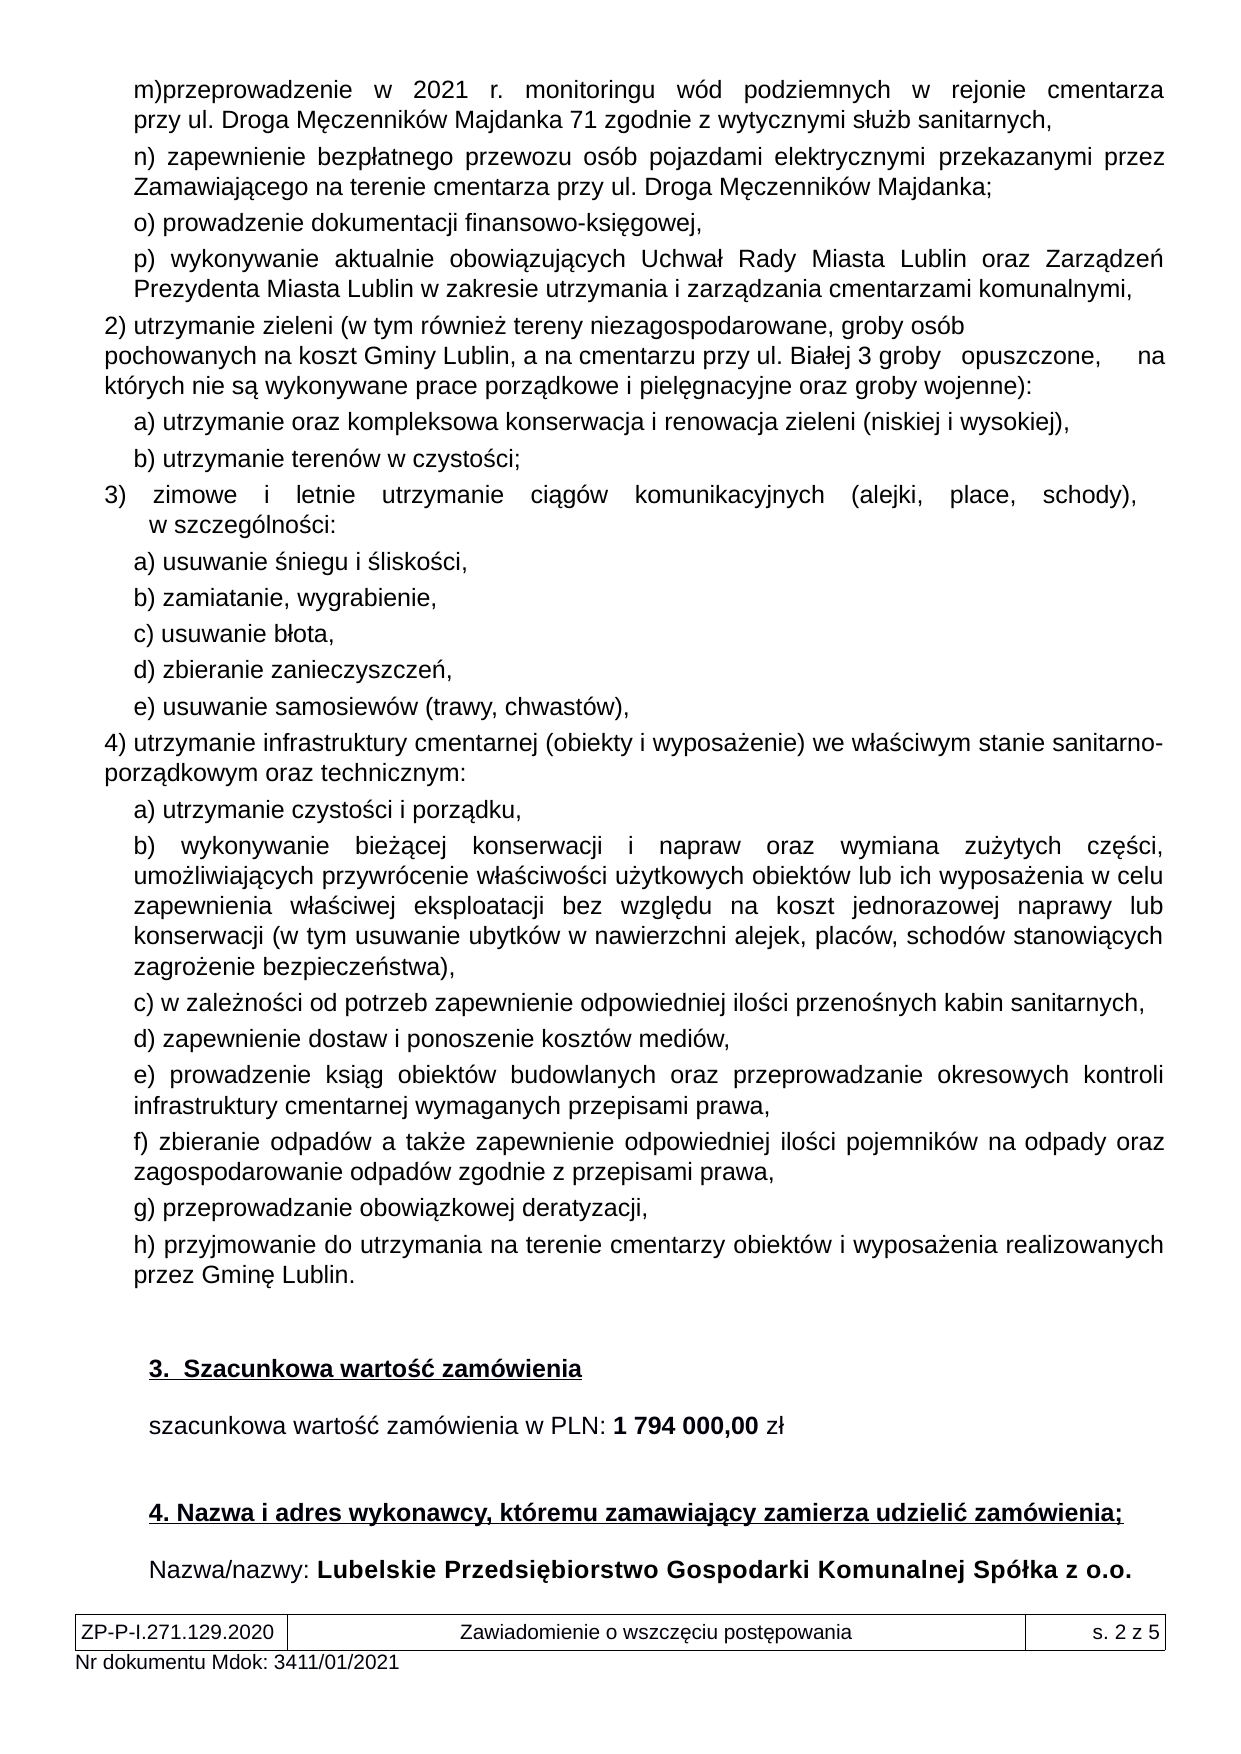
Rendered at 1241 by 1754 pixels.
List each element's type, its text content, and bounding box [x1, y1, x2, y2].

text Nazwa/nazwy: Lubelskie Przedsiębiorstwo Gospodarki Komunalnej Spółka z o.o. [149, 1555, 1165, 1584]
list 4) utrzymanie infrastruktury cmentarnej (obiekty i wyposażenie) we właściwym stanie sanitarno-porządkowym oraz technicznym: [104, 728, 1165, 787]
text szacunkowa wartość zamówienia w PLN: 1 794 000,00 zł [149, 1411, 1165, 1440]
list b) zamiatanie, wygrabienie, [133, 583, 1165, 612]
list e) prowadzenie ksiąg obiektów budowlanych oraz przeprowadzanie okresowych kontroli infrastruktury cmentarnej wymaganych przepisami prawa, [133, 1061, 1165, 1119]
list n) zapewnienie bezpłatnego przewozu osób pojazdami elektrycznymi przekazanymi przez Zamawiającego na terenie cmentarza przy ul. Droga Męczenników Majdanka; [133, 141, 1165, 200]
list h) przyjmowanie do utrzymania na terenie cmentarzy obiektów i wyposażenia realizowanych przez Gminę Lublin. [133, 1230, 1165, 1289]
text 4. Nazwa i adres wykonawcy, któremu zamawiający zamierza udzielić zamówienia; [149, 1497, 1165, 1526]
list b) utrzymanie terenów w czystości; [133, 444, 1165, 472]
list g) przeprowadzanie obowiązkowej deratyzacji, [133, 1193, 1165, 1222]
list a) usuwanie śniegu i śliskości, [133, 546, 1165, 575]
list o) prowadzenie dokumentacji finansowo-księgowej, [133, 208, 1165, 237]
list b) wykonywanie bieżącej konserwacji i napraw oraz wymiana zużytych części, umożliwiających przywrócenie właściwości użytkowych obiektów lub ich wyposażenia w celu zapewnienia właściwej eksploatacji bez względu na koszt jednorazowej naprawy lub konserwacji (w tym usuwanie ubytków w nawierzchni alejek, placów, schodów stanowiących zagrożenie bezpieczeństwa), [133, 831, 1165, 980]
list e) usuwanie samosiewów (trawy, chwastów), [133, 692, 1165, 721]
text 3. Szacunkowa wartość zamówienia [149, 1354, 1165, 1382]
list m)przeprowadzenie w 2021 r. monitoringu wód podziemnych w rejonie cmentarza przy ul. Droga Męczenników Majdanka 71 zgodnie z wytycznymi służb sanitarnych, [133, 75, 1165, 134]
list c) usuwanie błota, [133, 619, 1165, 648]
list d) zbieranie zanieczyszczeń, [133, 656, 1165, 684]
list a) utrzymanie oraz kompleksowa konserwacja i renowacja zieleni (niskiej i wysokiej), [133, 407, 1165, 436]
list d) zapewnienie dostaw i ponoszenie kosztów mediów, [133, 1024, 1165, 1053]
list 2) utrzymanie zieleni (w tym również tereny niezagospodarowane, groby osób pochowanych na koszt Gminy Lublin, a na cmentarzu przy ul. Białej 3 groby opuszczone, na których nie są wykonywane prace porządkowe i pielęgnacyjne oraz groby wojenne): [104, 311, 1165, 400]
list a) utrzymanie czystości i porządku, [133, 795, 1165, 823]
list p) wykonywanie aktualnie obowiązujących Uchwał Rady Miasta Lublin oraz Zarządzeń Prezydenta Miasta Lublin w zakresie utrzymania i zarządzania cmentarzami komunalnymi, [133, 244, 1165, 303]
list 3) zimowe i letnie utrzymanie ciągów komunikacyjnych (alejki, place, schody), w szczególności: [104, 480, 1165, 539]
list c) w zależności od potrzeb zapewnienie odpowiedniej ilości przenośnych kabin sanitarnych, [133, 988, 1165, 1017]
list f) zbieranie odpadów a także zapewnienie odpowiedniej ilości pojemników na odpady oraz zagospodarowanie odpadów zgodnie z przepisami prawa, [133, 1127, 1165, 1186]
